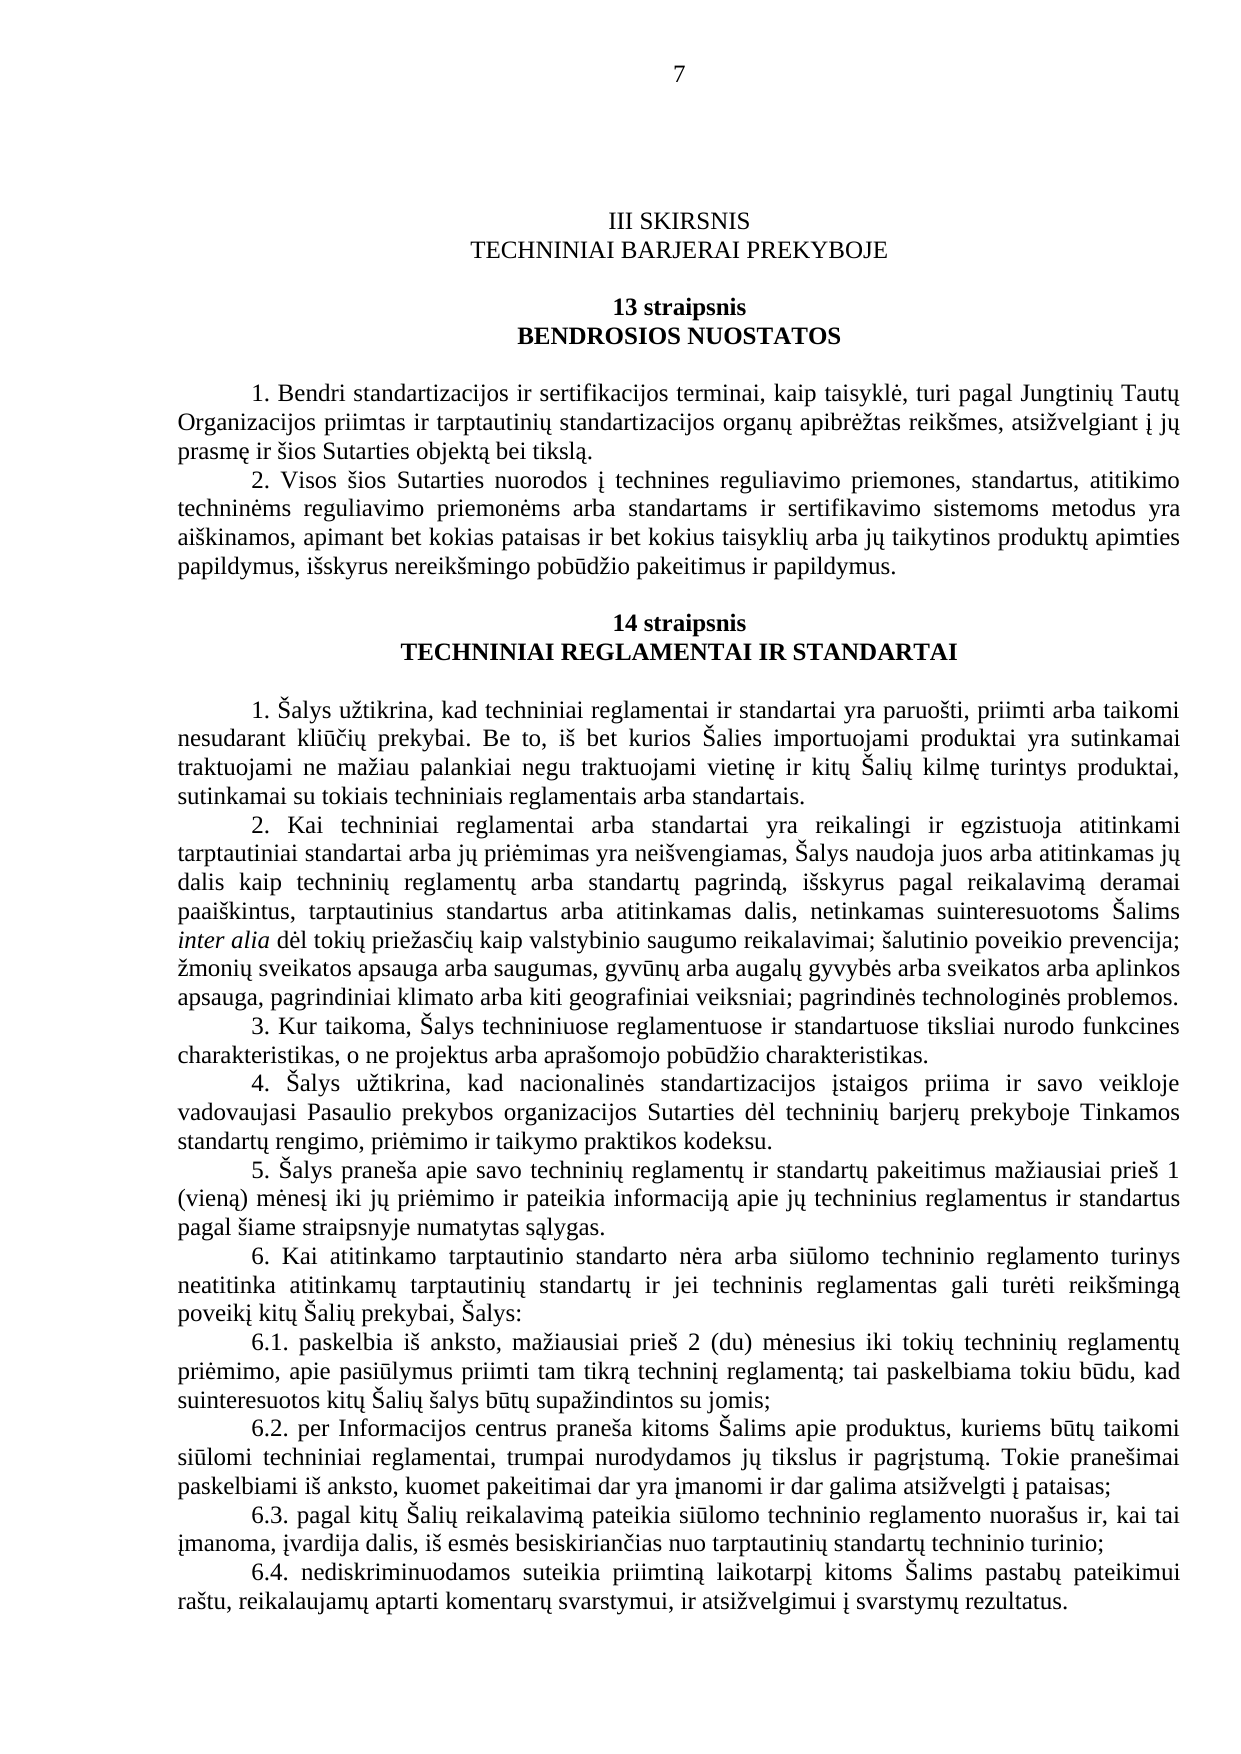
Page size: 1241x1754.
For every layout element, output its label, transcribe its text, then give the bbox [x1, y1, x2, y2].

text 6.3. pagal kitų Šalių reikalavimą pateikia siūlomo techninio reglamento nuorašus ir, kai tai įmanoma, įvardija dalis, iš esmės besiskiriančias nuo tarptautinių standartų techninio turinio; [177, 1500, 1181, 1557]
text 6.4. nediskriminuodamos suteikia priimtiną laikotarpį kitoms Šalims pastabų pateikimui raštu, reikalaujamų aptarti komentarų svarstymui, ir atsižvelgimui į svarstymų rezultatus. [177, 1557, 1181, 1615]
text 6. Kai atitinkamo tarptautinio standarto nėra arba siūlomo techninio reglamento turinys neatitinka atitinkamų tarptautinių standartų ir jei techninis reglamentas gali turėti reikšmingą poveikį kitų Šalių prekybai, Šalys: [177, 1241, 1181, 1327]
text 6.2. per Informacijos centrus praneša kitoms Šalims apie produktus, kuriems būtų taikomi siūlomi techniniai reglamentai, trumpai nurodydamos jų tikslus ir pagrįstumą. Tokie pranešimai paskelbiami iš anksto, kuomet pakeitimai dar yra įmanomi ir dar galima atsižvelgti į pataisas; [177, 1413, 1181, 1500]
text TECHNINIAI BARJERAI PREKYBOJE [177, 235, 1181, 263]
text BENDROSIOS NUOSTATOS [177, 321, 1181, 350]
text 14 straipsnis [177, 608, 1181, 637]
text 1. Bendri standartizacijos ir sertifikacijos terminai, kaip taisyklė, turi pagal Jungtinių Tautų Organizacijos priimtas ir tarptautinių standartizacijos organų apibrėžtas reikšmes, atsižvelgiant į jų prasmę ir šios Sutarties objektą bei tikslą. [177, 378, 1181, 465]
text 1. Šalys užtikrina, kad techniniai reglamentai ir standartai yra paruošti, priimti arba taikomi nesudarant kliūčių prekybai. Be to, iš bet kurios Šalies importuojami produktai yra sutinkamai traktuojami ne mažiau palankiai negu traktuojami vietinę ir kitų Šalių kilmę turintys produktai, sutinkamai su tokiais techniniais reglamentais arba standartais. [177, 695, 1181, 810]
text III SKIRSNIS [177, 206, 1181, 235]
text 6.1. paskelbia iš anksto, mažiausiai prieš 2 (du) mėnesius iki tokių techninių reglamentų priėmimo, apie pasiūlymus priimti tam tikrą techninį reglamentą; tai paskelbiama tokiu būdu, kad suinteresuotos kitų Šalių šalys būtų supažindintos su jomis; [177, 1327, 1181, 1413]
text 4. Šalys užtikrina, kad nacionalinės standartizacijos įstaigos priima ir savo veikloje vadovaujasi Pasaulio prekybos organizacijos Sutarties dėl techninių barjerų prekyboje Tinkamos standartų rengimo, priėmimo ir taikymo praktikos kodeksu. [177, 1068, 1181, 1155]
text 2. Kai techniniai reglamentai arba standartai yra reikalingi ir egzistuoja atitinkami tarptautiniai standartai arba jų priėmimas yra neišvengiamas, Šalys naudoja juos arba atitinkamas jų dalis kaip techninių reglamentų arba standartų pagrindą, išskyrus pagal reikalavimą deramai paaiškintus, tarptautinius standartus arba atitinkamas dalis, netinkamas suinteresuotoms Šalims inter alia dėl tokių priežasčių kaip valstybinio saugumo reikalavimai; šalutinio poveikio prevencija; žmonių sveikatos apsauga arba saugumas, gyvūnų arba augalų gyvybės arba sveikatos arba aplinkos apsauga, pagrindiniai klimato arba kiti geografiniai veiksniai; pagrindinės technologinės problemos. [177, 810, 1181, 1011]
text 5. Šalys praneša apie savo techninių reglamentų ir standartų pakeitimus mažiausiai prieš 1 (vieną) mėnesį iki jų priėmimo ir pateikia informaciją apie jų techninius reglamentus ir standartus pagal šiame straipsnyje numatytas sąlygas. [177, 1155, 1181, 1241]
text 3. Kur taikoma, Šalys techniniuose reglamentuose ir standartuose tiksliai nurodo funkcines charakteristikas, o ne projektus arba aprašomojo pobūdžio charakteristikas. [177, 1011, 1181, 1068]
text 13 straipsnis [177, 292, 1181, 321]
text 2. Visos šios Sutarties nuorodos į technines reguliavimo priemones, standartus, atitikimo techninėms reguliavimo priemonėms arba standartams ir sertifikavimo sistemoms metodus yra aiškinamos, apimant bet kokias pataisas ir bet kokius taisyklių arba jų taikytinos produktų apimties papildymus, išskyrus nereikšmingo pobūdžio pakeitimus ir papildymus. [177, 465, 1181, 580]
text TECHNINIAI REGLAMENTAI IR STANDARTAI [177, 637, 1181, 666]
